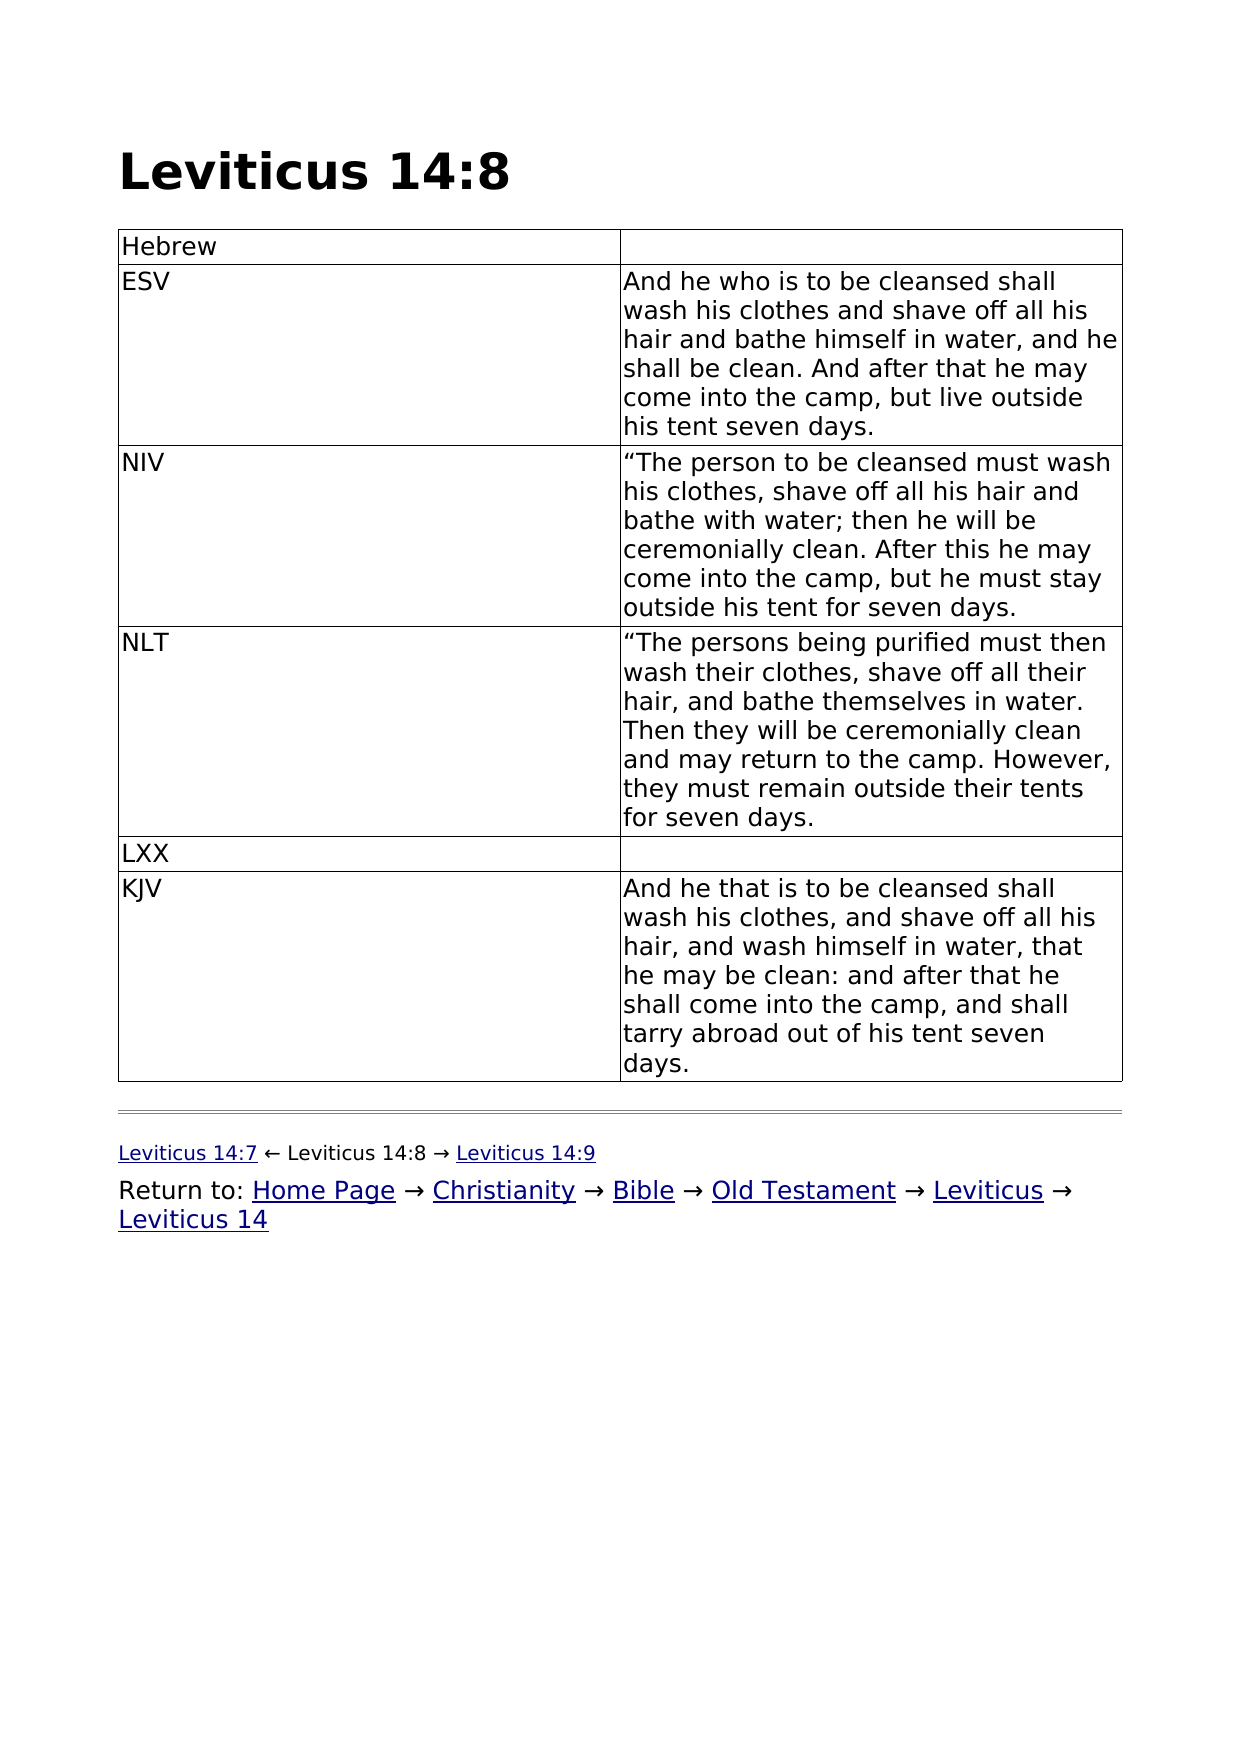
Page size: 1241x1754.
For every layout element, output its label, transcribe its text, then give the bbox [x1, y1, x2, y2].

table_cell NLT [119, 627, 620, 836]
table_header Hebrew [119, 230, 620, 264]
table_cell [621, 837, 1122, 871]
table_header [621, 230, 1122, 264]
table_cell And he that is to be cleansed shall wash his clothes, and shave off all his hair, and wash himself in water, that he may be clean: and after that he shall come into the camp, and shall tarry abroad out of his tent seven days. [621, 872, 1122, 1081]
table_cell ESV [119, 265, 620, 445]
table_cell NIV [119, 446, 620, 626]
subtitle Leviticus 14:8 [118, 143, 1122, 201]
table_cell “The persons being purified must then wash their clothes, shave off all their hair, and bathe themselves in water. Then they will be ceremonially clean and may return to the camp. However, they must remain outside their tents for seven days. [621, 627, 1122, 836]
table_cell LXX [119, 837, 620, 871]
text Return to: Home Page → Christianity → Bible → Old Testament → Leviticus → Leviticus 14 [118, 1176, 1122, 1234]
table_cell “The person to be cleansed must wash his clothes, shave off all his hair and bathe with water; then he will be ceremonially clean. After this he may come into the camp, but he must stay outside his tent for seven days. [621, 446, 1122, 626]
text Leviticus 14:7 ← Leviticus 14:8 → Leviticus 14:9 [118, 1142, 1122, 1176]
table_cell KJV [119, 872, 620, 1081]
table_cell And he who is to be cleansed shall wash his clothes and shave off all his hair and bathe himself in water, and he shall be clean. And after that he may come into the camp, but live outside his tent seven days. [621, 265, 1122, 445]
